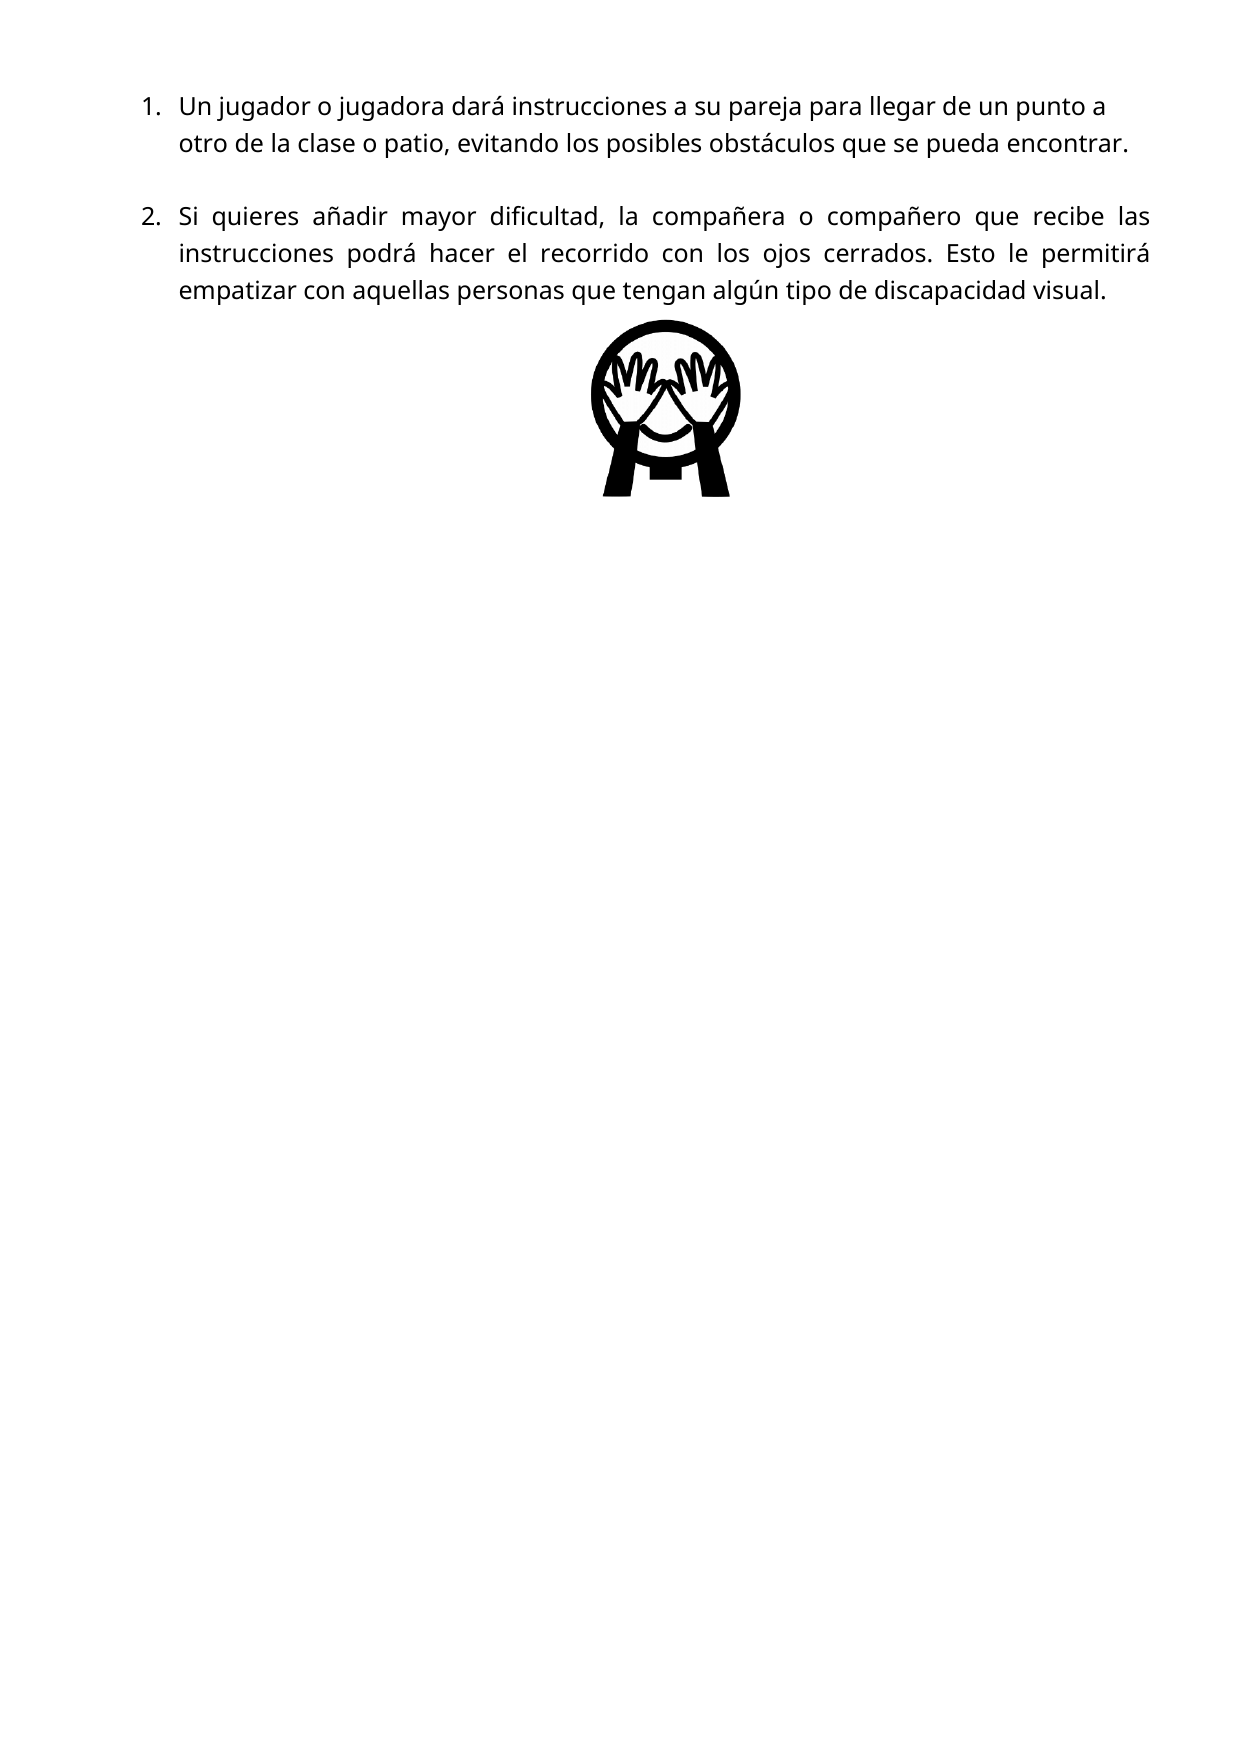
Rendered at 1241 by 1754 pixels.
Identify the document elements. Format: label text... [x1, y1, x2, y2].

picture [563, 309, 767, 512]
list Si quieres añadir mayor dificultad, la compañera o compañero que recibe las instrucciones podrá hacer el recorrido con los ojos cerrados. Esto le permitirá empatizar con aquellas personas que tengan algún tipo de discapacidad visual. [141, 199, 1152, 307]
list Un jugador o jugadora dará instrucciones a su pareja para llegar de un punto a otro de la clase o patio, evitando los posibles obstáculos que se pueda encontrar. [141, 89, 1152, 159]
